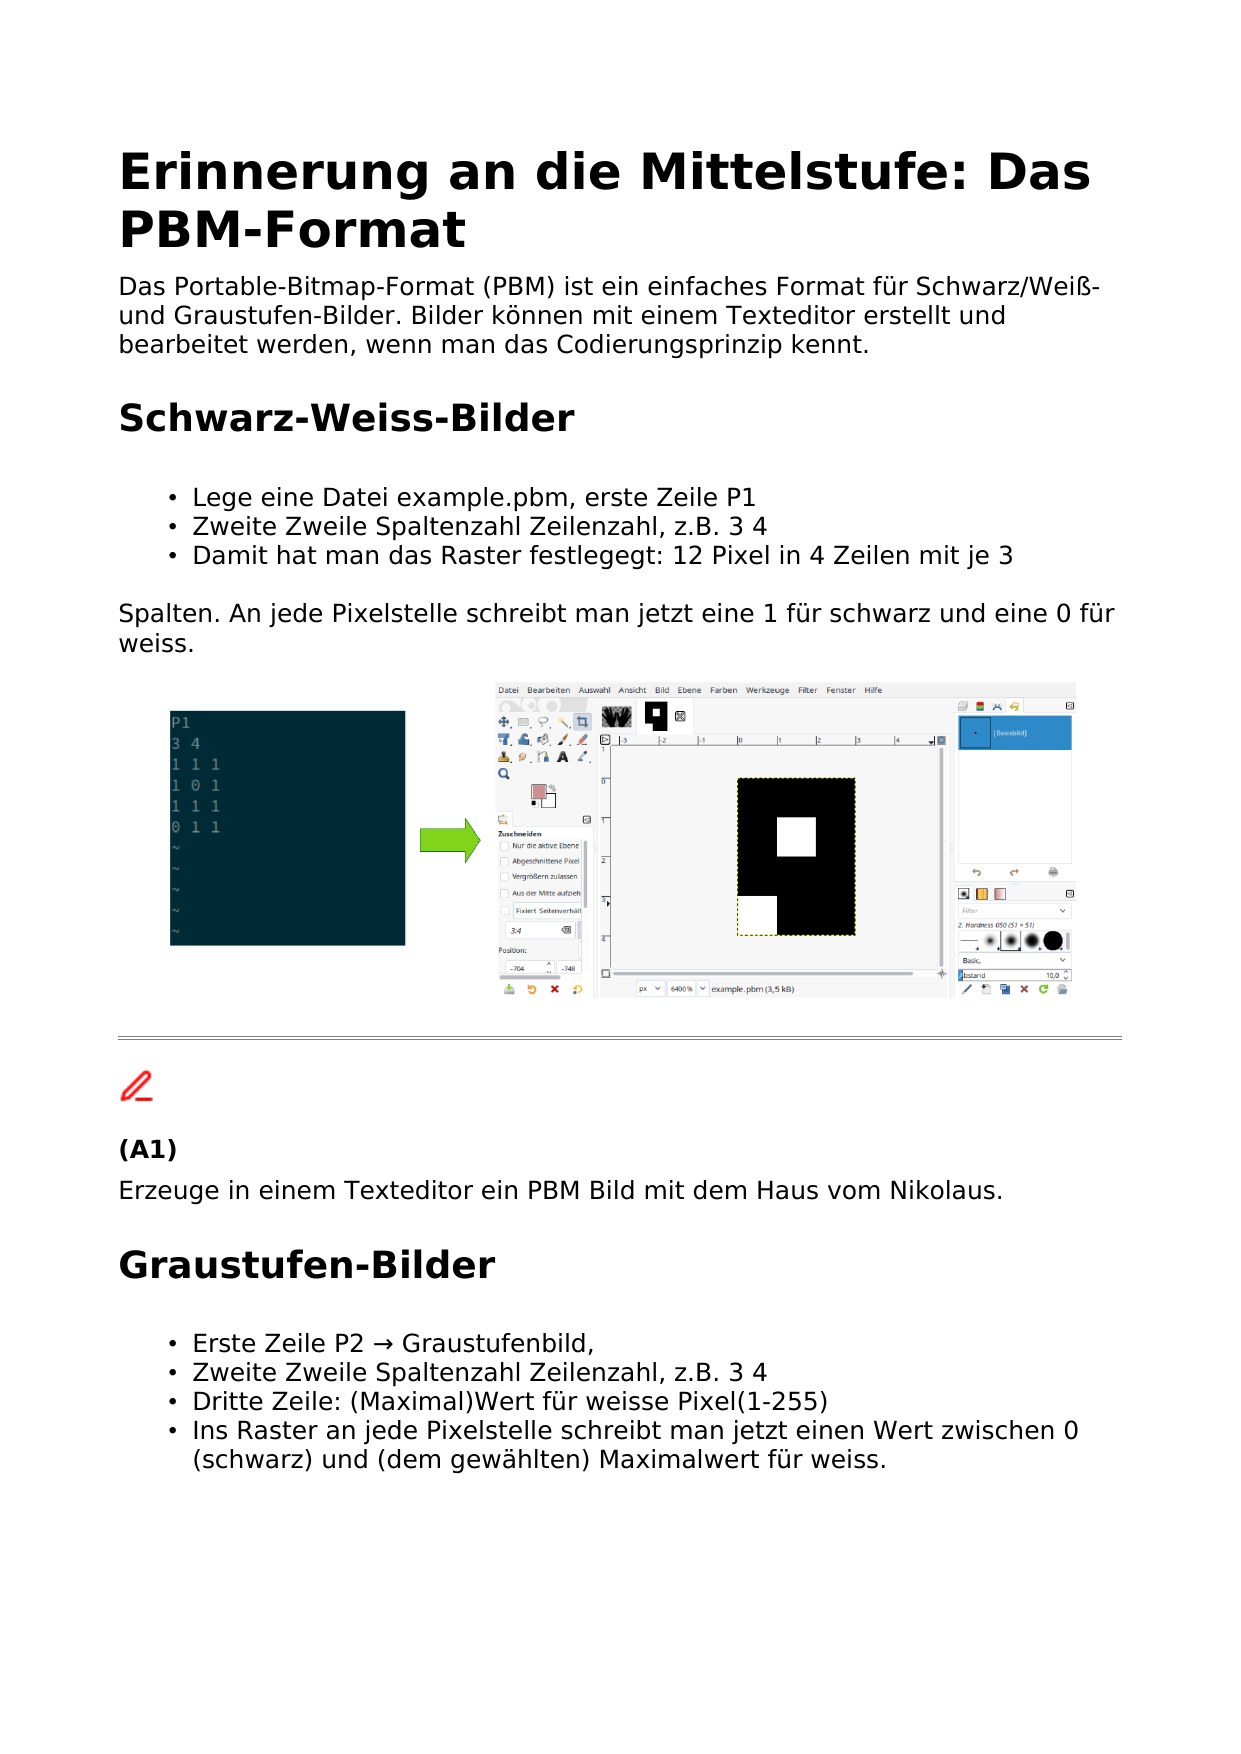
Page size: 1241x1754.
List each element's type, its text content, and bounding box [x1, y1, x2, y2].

picture [118, 1068, 156, 1106]
subtitle (A1) [118, 1135, 1122, 1164]
list Zweite Zweile Spaltenzahl Zeilenzahl, z.B. 3 4 [177, 1358, 1122, 1387]
list Ins Raster an jede Pixelstelle schreibt man jetzt einen Wert zwischen 0 (schwarz) und (dem gewählten) Maximalwert für weiss. [177, 1416, 1122, 1475]
list Damit hat man das Raster festlegegt: 12 Pixel in 4 Zeilen mit je 3 [177, 541, 1122, 570]
list Lege eine Datei example.pbm, erste Zeile P1 [177, 483, 1122, 512]
list Zweite Zweile Spaltenzahl Zeilenzahl, z.B. 3 4 [177, 512, 1122, 541]
text Erzeuge in einem Texteditor ein PBM Bild mit dem Haus vom Nikolaus. [118, 1177, 1122, 1206]
text Spalten. An jede Pixelstelle schreibt man jetzt eine 1 für schwarz und eine 0 für weiss. [118, 600, 1122, 658]
picture [151, 670, 1089, 1022]
text Das Portable-Bitmap-Format (PBM) ist ein einfaches Format für Schwarz/Weiß- und Graustufen-Bilder. Bilder können mit einem Texteditor erstellt und bearbeitet werden, wenn man das Codierungsprinzip kennt. [118, 272, 1122, 359]
subtitle Erinnerung an die Mittelstufe: Das PBM-Format [118, 143, 1122, 259]
list Dritte Zeile: (Maximal)Wert für weisse Pixel(1-255) [177, 1387, 1122, 1416]
subtitle Schwarz-Weiss-Bilder [118, 397, 1122, 441]
list Erste Zeile P2 → Graustufenbild, [177, 1329, 1122, 1358]
subtitle Graustufen-Bilder [118, 1243, 1122, 1287]
